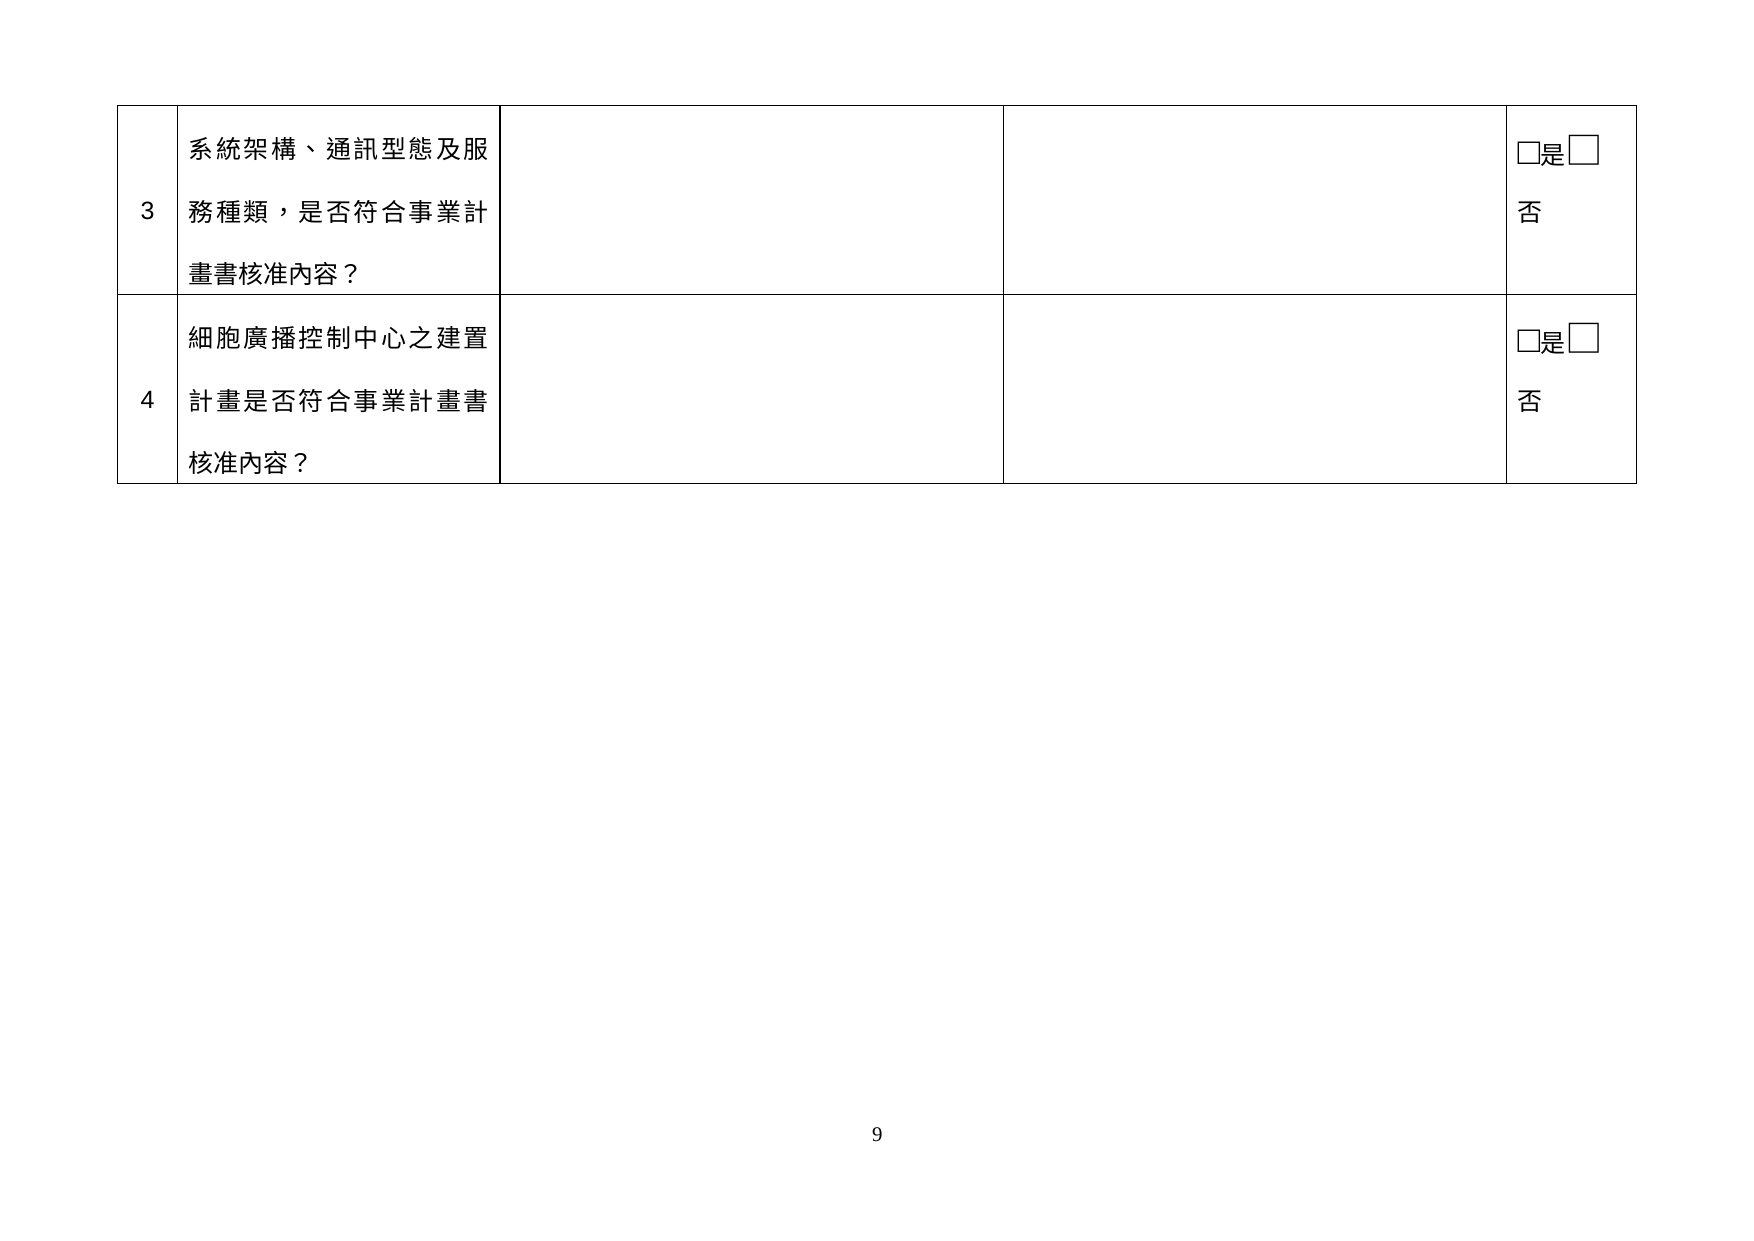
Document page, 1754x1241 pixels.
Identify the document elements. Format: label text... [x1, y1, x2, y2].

table_cell 細胞廣播控制中心之建置計畫是否符合事業計畫書核准內容？ [178, 295, 499, 482]
table_cell 系統架構、通訊型態及服務種類，是否符合事業計畫書核准內容？ [178, 106, 499, 294]
table_cell [1004, 295, 1506, 482]
table_cell 3 [118, 106, 177, 294]
table_cell □是□否 [1507, 295, 1636, 482]
table_cell □是□否 [1507, 106, 1636, 294]
table_cell 4 [118, 295, 177, 482]
table_cell [501, 295, 1003, 482]
table_cell [501, 106, 1003, 294]
table_cell [1004, 106, 1506, 294]
